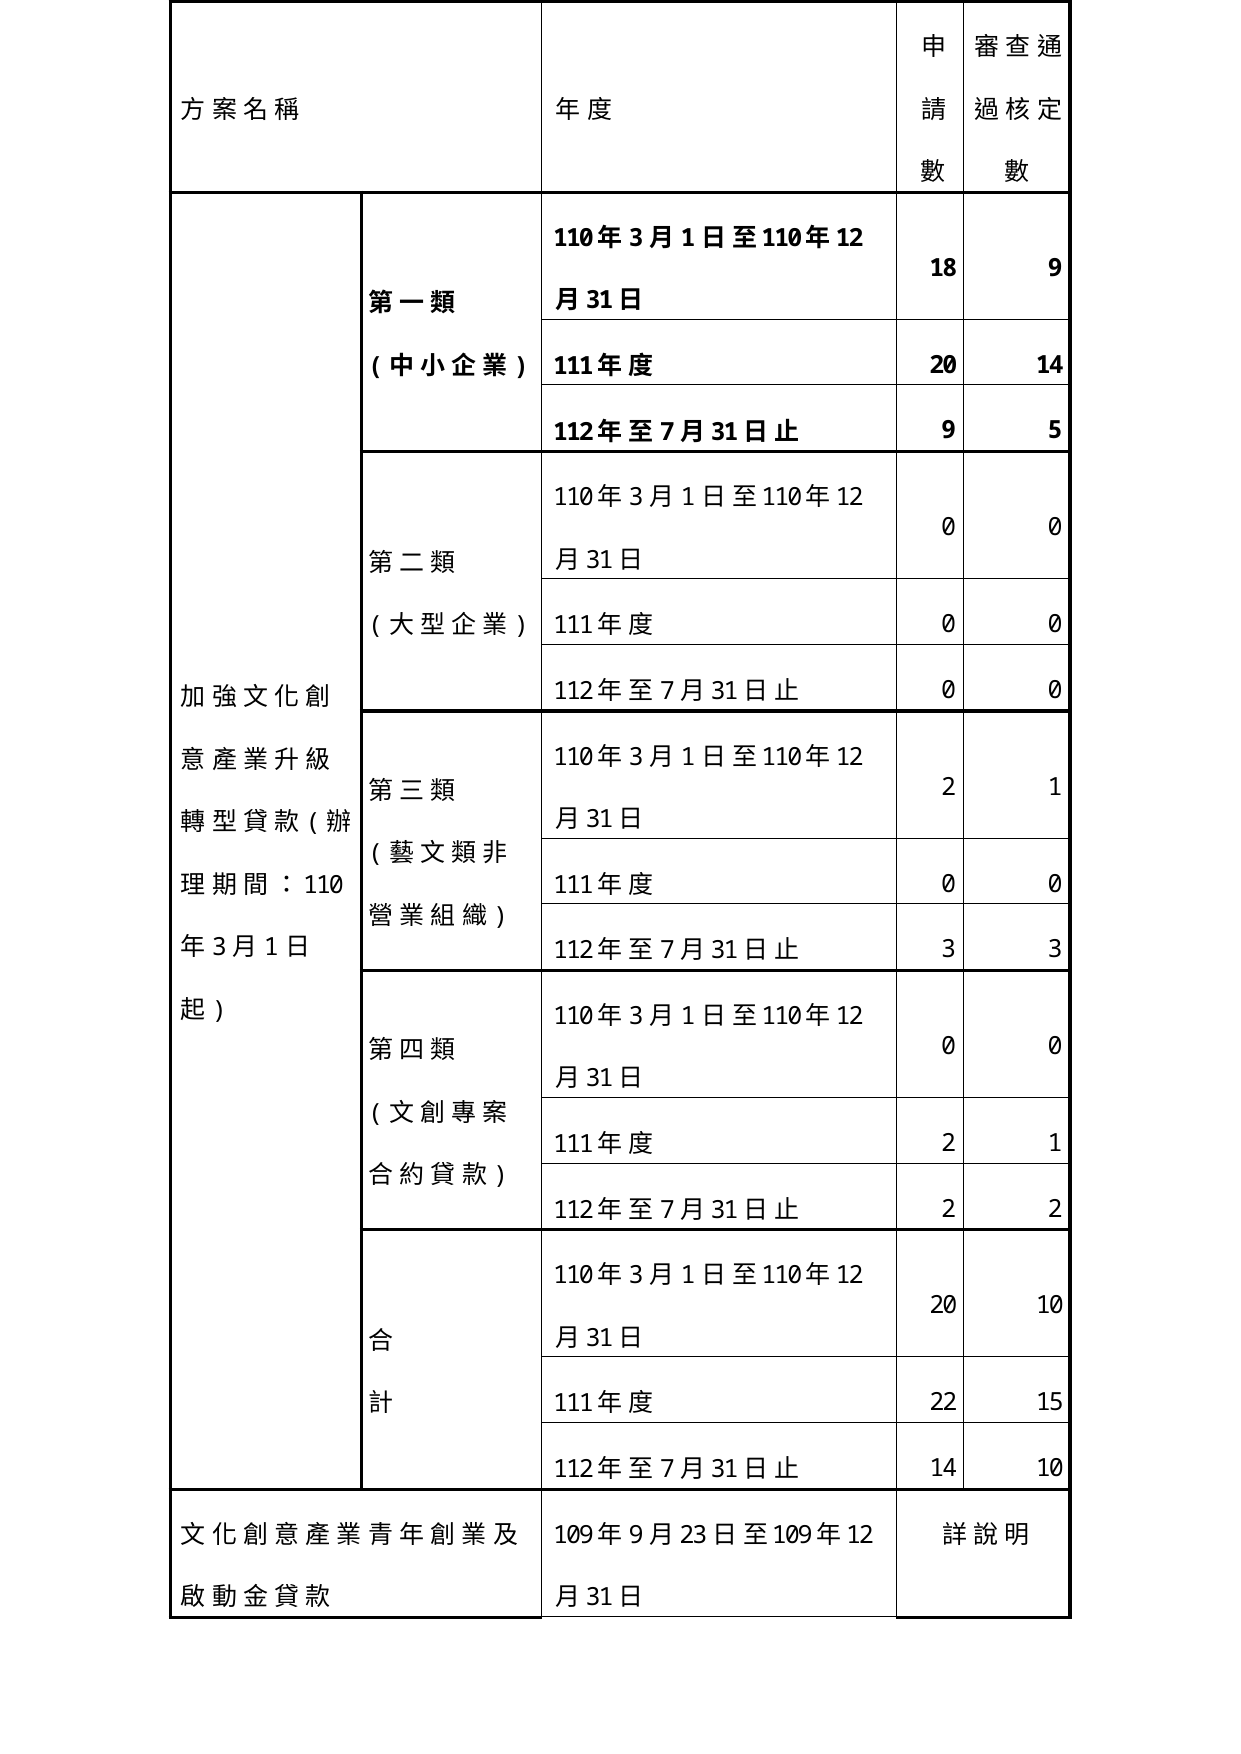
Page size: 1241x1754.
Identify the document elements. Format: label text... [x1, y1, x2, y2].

table_cell 1 [964, 713, 1068, 837]
table_cell 5 [964, 385, 1068, 450]
table_cell 111年度 [542, 1357, 896, 1422]
table_cell 3 [897, 904, 963, 969]
table_cell 110年3月1日至110年12月31日 [542, 713, 896, 837]
table_cell 3 [964, 904, 1068, 969]
table_cell 0 [964, 645, 1068, 709]
table_cell 第一類 (中小企業) [363, 194, 541, 450]
table_cell 110年3月1日至110年12月31日 [542, 194, 896, 319]
table_cell 110年3月1日至110年12月31日 [542, 972, 896, 1097]
table_cell 0 [964, 579, 1068, 644]
table_cell 14 [964, 320, 1068, 384]
table_cell 0 [897, 839, 963, 903]
table_cell 0 [964, 972, 1068, 1097]
table_cell 110年3月1日至110年12月31日 [542, 453, 896, 578]
table_cell 112年至7月31日止 [542, 1164, 896, 1228]
table_cell 第二類 (大型企業) [363, 453, 541, 709]
table_cell 2 [897, 1164, 963, 1228]
table_header 申請數 [897, 3, 963, 191]
table_cell 111年度 [542, 579, 896, 644]
table_cell 第三類 (藝文類非營業組織) [363, 713, 541, 969]
table_cell 0 [897, 453, 963, 578]
table_header 審查通過核定數 [964, 3, 1068, 191]
table_cell 合 計 [363, 1231, 541, 1487]
table_header 方案名稱 [172, 3, 541, 191]
table_cell 0 [897, 972, 963, 1097]
table_cell 文化創意產業青年創業及啟動金貸款 [172, 1491, 541, 1616]
table_cell 1 [964, 1098, 1068, 1162]
table_cell 14 [897, 1423, 963, 1487]
table_cell 0 [897, 645, 963, 709]
table_cell 0 [964, 839, 1068, 903]
table_cell 112年至7月31日止 [542, 385, 896, 450]
table_cell 112年至7月31日止 [542, 904, 896, 969]
table_cell 15 [964, 1357, 1068, 1422]
table_header 年度 [542, 3, 896, 191]
table_cell 第四類 (文創專案合約貸款) [363, 972, 541, 1228]
table_cell 加強文化創意產業升級轉型貸款(辦理期間：110年3月1日起) [172, 194, 360, 1487]
table_cell 2 [964, 1164, 1068, 1228]
table_cell 2 [897, 713, 963, 837]
table_cell 10 [964, 1231, 1068, 1356]
table_cell 111年度 [542, 839, 896, 903]
table_cell 10 [964, 1423, 1068, 1487]
table_cell 詳說明 [897, 1491, 1068, 1616]
table_cell 9 [964, 194, 1068, 319]
table_cell 112年至7月31日止 [542, 645, 896, 709]
table_cell 112年至7月31日止 [542, 1423, 896, 1487]
table_cell 9 [897, 385, 963, 450]
table_cell 0 [897, 579, 963, 644]
table_cell 20 [897, 320, 963, 384]
table_cell 0 [964, 453, 1068, 578]
table_cell 20 [897, 1231, 963, 1356]
table_cell 2 [897, 1098, 963, 1162]
table_cell 111年度 [542, 1098, 896, 1162]
table_cell 110年3月1日至110年12月31日 [542, 1231, 896, 1356]
table_cell 22 [897, 1357, 963, 1422]
table_cell 111年度 [542, 320, 896, 384]
table_cell 109年9月23日至109年12月31日 [542, 1491, 896, 1616]
table_cell 18 [897, 194, 963, 319]
